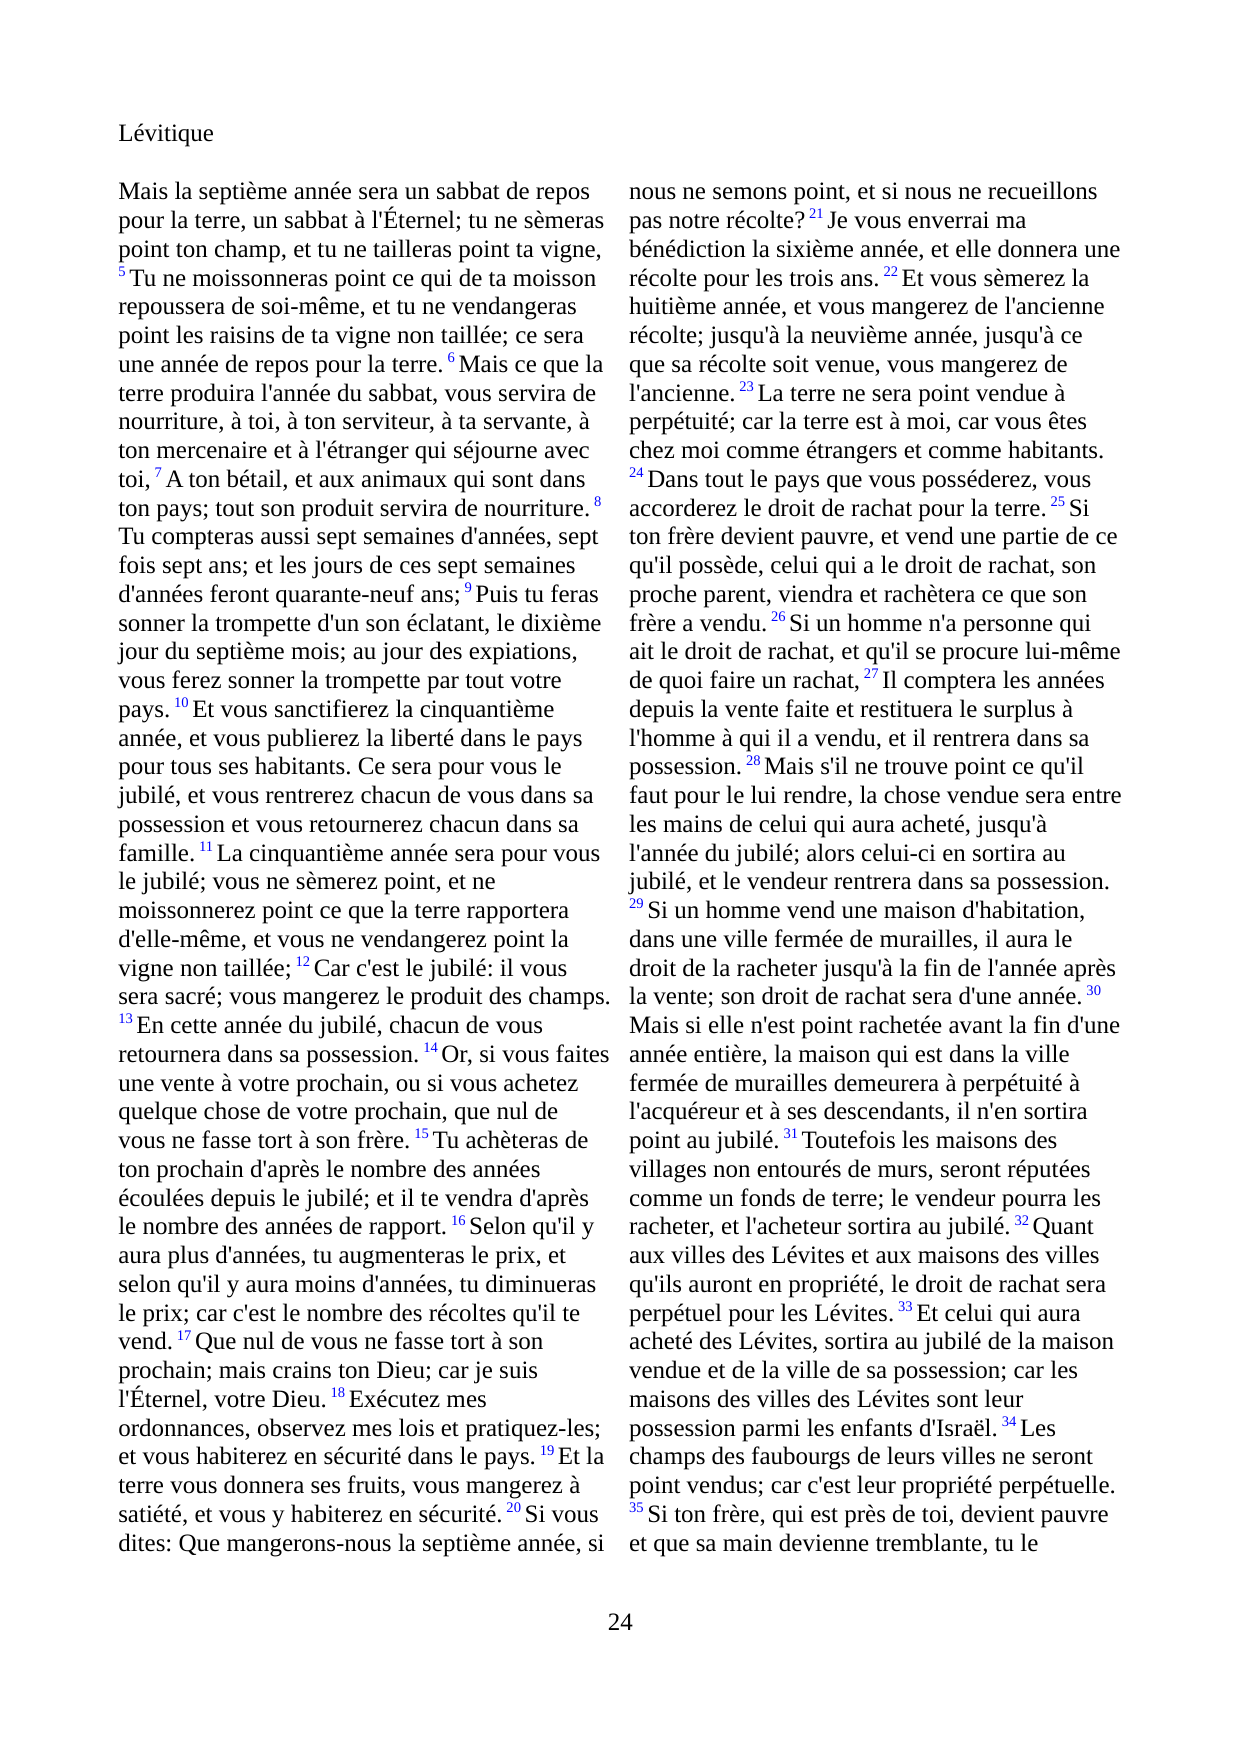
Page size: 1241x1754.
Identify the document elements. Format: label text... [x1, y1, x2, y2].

text nous ne semons point, et si nous ne recueillons pas notre récolte? 21 Je vous enverrai ma bénédiction la sixième année, et elle donnera une récolte pour les trois ans. 22 Et vous sèmerez la huitième année, et vous mangerez de l'ancienne récolte; jusqu'à la neuvième année, jusqu'à ce que sa récolte soit venue, vous mangerez de l'ancienne. 23 La terre ne sera point vendue à perpétuité; car la terre est à moi, car vous êtes chez moi comme étrangers et comme habitants. 24 Dans tout le pays que vous posséderez, vous accorderez le droit de rachat pour la terre. 25 Si ton frère devient pauvre, et vend une partie de ce qu'il possède, celui qui a le droit de rachat, son proche parent, viendra et rachètera ce que son frère a vendu. 26 Si un homme n'a personne qui ait le droit de rachat, et qu'il se procure lui-même de quoi faire un rachat, 27 Il comptera les années depuis la vente faite et restituera le surplus à l'homme à qui il a vendu, et il rentrera dans sa possession. 28 Mais s'il ne trouve point ce qu'il faut pour le lui rendre, la chose vendue sera entre les mains de celui qui aura acheté, jusqu'à l'année du jubilé; alors celui-ci en sortira au jubilé, et le vendeur rentrera dans sa possession. 29 Si un homme vend une maison d'habitation, dans une ville fermée de murailles, il aura le droit de la racheter jusqu'à la fin de l'année après la vente; son droit de rachat sera d'une année. 30 Mais si elle n'est point rachetée avant la fin d'une année entière, la maison qui est dans la ville fermée de murailles demeurera à perpétuité à l'acquéreur et à ses descendants, il n'en sortira point au jubilé. 31 Toutefois les maisons des villages non entourés de murs, seront réputées comme un fonds de terre; le vendeur pourra les racheter, et l'acheteur sortira au jubilé. 32 Quant aux villes des Lévites et aux maisons des villes qu'ils auront en propriété, le droit de rachat sera perpétuel pour les Lévites. 33 Et celui qui aura acheté des Lévites, sortira au jubilé de la maison vendue et de la ville de sa possession; car les maisons des villes des Lévites sont leur possession parmi les enfants d'Israël. 34 Les champs des faubourgs de leurs villes ne seront point vendus; car c'est leur propriété perpétuelle. 35 Si ton frère, qui est près de toi, devient pauvre et que sa main devienne tremblante, tu le [629, 176, 1122, 1556]
text Mais la septième année sera un sabbat de repos pour la terre, un sabbat à l'Éternel; tu ne sèmeras point ton champ, et tu ne tailleras point ta vigne, 5 Tu ne moissonneras point ce qui de ta moisson repoussera de soi-même, et tu ne vendangeras point les raisins de ta vigne non taillée; ce sera une année de repos pour la terre. 6 Mais ce que la terre produira l'année du sabbat, vous servira de nourriture, à toi, à ton serviteur, à ta servante, à ton mercenaire et à l'étranger qui séjourne avec toi, 7 A ton bétail, et aux animaux qui sont dans ton pays; tout son produit servira de nourriture. 8 Tu compteras aussi sept semaines d'années, sept fois sept ans; et les jours de ces sept semaines d'années feront quarante-neuf ans; 9 Puis tu feras sonner la trompette d'un son éclatant, le dixième jour du septième mois; au jour des expiations, vous ferez sonner la trompette par tout votre pays. 10 Et vous sanctifierez la cinquantième année, et vous publierez la liberté dans le pays pour tous ses habitants. Ce sera pour vous le jubilé, et vous rentrerez chacun de vous dans sa possession et vous retournerez chacun dans sa famille. 11 La cinquantième année sera pour vous le jubilé; vous ne sèmerez point, et ne moissonnerez point ce que la terre rapportera d'elle-même, et vous ne vendangerez point la vigne non taillée; 12 Car c'est le jubilé: il vous sera sacré; vous mangerez le produit des champs. 13 En cette année du jubilé, chacun de vous retournera dans sa possession. 14 Or, si vous faites une vente à votre prochain, ou si vous achetez quelque chose de votre prochain, que nul de vous ne fasse tort à son frère. 15 Tu achèteras de ton prochain d'après le nombre des années écoulées depuis le jubilé; et il te vendra d'après le nombre des années de rapport. 16 Selon qu'il y aura plus d'années, tu augmenteras le prix, et selon qu'il y aura moins d'années, tu diminueras le prix; car c'est le nombre des récoltes qu'il te vend. 17 Que nul de vous ne fasse tort à son prochain; mais crains ton Dieu; car je suis l'Éternel, votre Dieu. 18 Exécutez mes ordonnances, observez mes lois et pratiquez-les; et vous habiterez en sécurité dans le pays. 19 Et la terre vous donnera ses fruits, vous mangerez à satiété, et vous y habiterez en sécurité. 20 Si vous dites: Que mangerons-nous la septième année, si [118, 176, 611, 1556]
